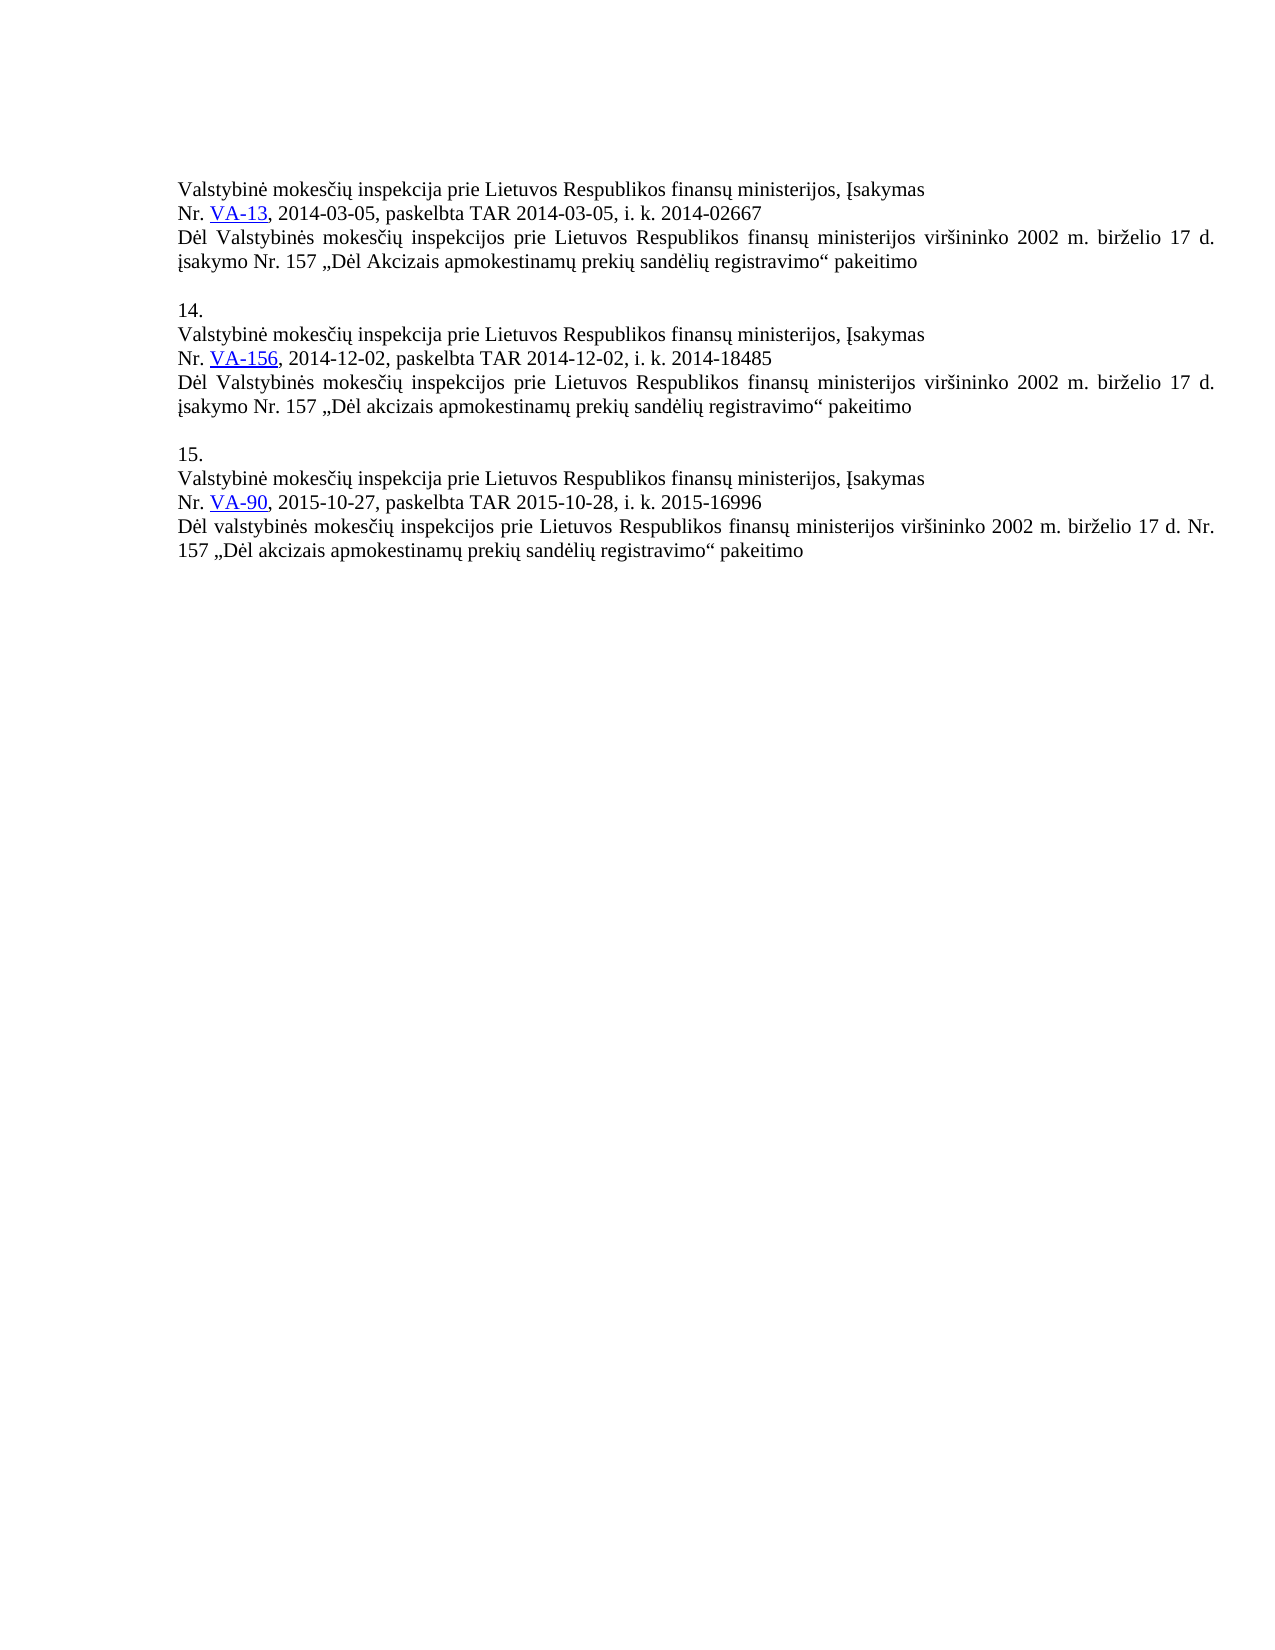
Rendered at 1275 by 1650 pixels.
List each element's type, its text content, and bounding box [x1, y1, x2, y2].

text Valstybinė mokesčių inspekcija prie Lietuvos Respublikos finansų ministerijos, Įsakymas [177, 466, 1216, 490]
text Nr. VA-156, 2014-12-02, paskelbta TAR 2014-12-02, i. k. 2014-18485 [177, 346, 1216, 370]
text Valstybinė mokesčių inspekcija prie Lietuvos Respublikos finansų ministerijos, Įsakymas [177, 322, 1216, 346]
text Dėl valstybinės mokesčių inspekcijos prie Lietuvos Respublikos finansų ministerijos viršininko 2002 m. birželio 17 d. Nr. 157 „Dėl akcizais apmokestinamų prekių sandėlių registravimo“ pakeitimo [177, 514, 1216, 562]
text Nr. VA-13, 2014-03-05, paskelbta TAR 2014-03-05, i. k. 2014-02667 [177, 201, 1216, 225]
text Dėl Valstybinės mokesčių inspekcijos prie Lietuvos Respublikos finansų ministerijos viršininko 2002 m. birželio 17 d. įsakymo Nr. 157 „Dėl Akcizais apmokestinamų prekių sandėlių registravimo“ pakeitimo [177, 225, 1216, 273]
text Nr. VA-90, 2015-10-27, paskelbta TAR 2015-10-28, i. k. 2015-16996 [177, 490, 1216, 514]
text Dėl Valstybinės mokesčių inspekcijos prie Lietuvos Respublikos finansų ministerijos viršininko 2002 m. birželio 17 d. įsakymo Nr. 157 „Dėl akcizais apmokestinamų prekių sandėlių registravimo“ pakeitimo [177, 370, 1216, 418]
text 14. [177, 297, 1216, 322]
text 15. [177, 442, 1216, 466]
text Valstybinė mokesčių inspekcija prie Lietuvos Respublikos finansų ministerijos, Įsakymas [177, 177, 1216, 201]
